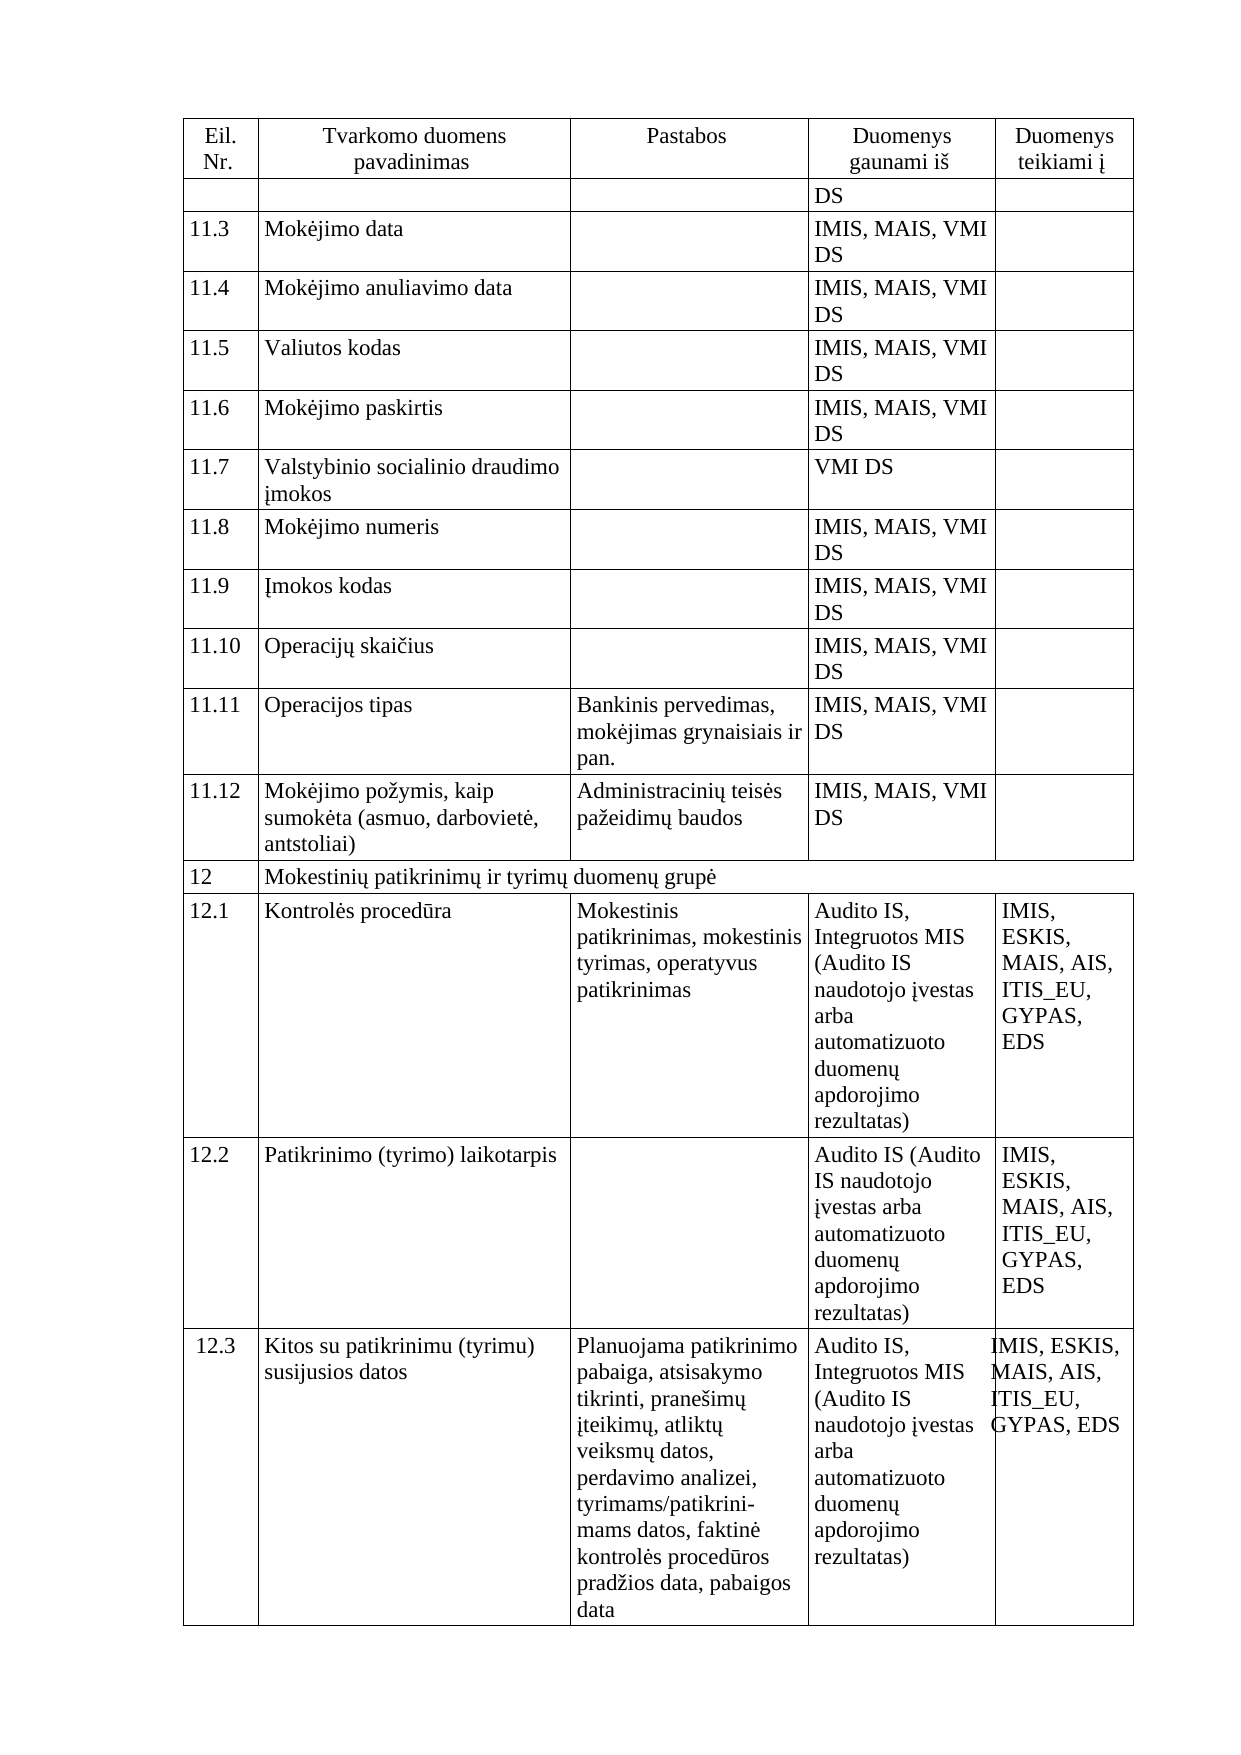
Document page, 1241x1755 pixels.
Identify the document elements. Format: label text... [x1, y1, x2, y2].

table_cell [571, 570, 808, 628]
table_cell Mokėjimo numeris [259, 510, 570, 568]
table_cell 11.11 [184, 689, 258, 773]
table_cell [259, 179, 570, 211]
table_header Tvarkomo duomens pavadinimas [259, 119, 570, 178]
table_cell 11.6 [184, 391, 258, 449]
table_cell 12.3 [184, 1329, 258, 1625]
table_cell Mokėjimo požymis, kaip sumokėta (asmuo, darbovietė, antstoliai) [259, 775, 570, 859]
table_cell [571, 212, 808, 271]
table_header Duomenys gaunami iš [809, 119, 995, 178]
table_cell IMIS, ESKIS, MAIS, AIS, ITIS_EU, GYPAS, EDS [996, 1329, 1133, 1625]
table_cell 11.9 [184, 570, 258, 628]
table_cell IMIS, MAIS, VMI DS [809, 331, 995, 390]
table_cell Audito IS, Integruotos MIS (Audito IS naudotojo įvestas arba automatizuoto duomenų apdorojimo rezultatas) [809, 894, 995, 1137]
table_cell IMIS, MAIS, VMI DS [809, 272, 995, 330]
table_cell [571, 391, 808, 449]
table_cell IMIS, MAIS, VMI DS [809, 391, 995, 449]
table_cell [571, 510, 808, 568]
table_cell [996, 212, 1133, 271]
table_cell Mokėjimo data [259, 212, 570, 271]
table_cell IMIS, ESKIS, MAIS, AIS, ITIS_EU, GYPAS, EDS [996, 894, 1133, 1137]
table_cell [571, 1138, 808, 1328]
table_cell [571, 629, 808, 688]
table_cell Bankinis pervedimas, mokėjimas grynaisiais ir pan. [571, 689, 808, 773]
table_cell Kitos su patikrinimu (tyrimu) susijusios datos [259, 1329, 570, 1625]
table_header Eil. Nr. [184, 119, 258, 178]
table_cell Mokėjimo paskirtis [259, 391, 570, 449]
table_cell Audito IS, Integruotos MIS (Audito IS naudotojo įvestas arba automatizuoto duomenų apdorojimo rezultatas) [809, 1329, 995, 1625]
table_cell [996, 570, 1133, 628]
table_cell IMIS, MAIS, VMI DS [809, 775, 995, 859]
table_cell 12.1 [184, 894, 258, 1137]
table_cell [571, 272, 808, 330]
table_cell Administracinių teisės pažeidimų baudos [571, 775, 808, 859]
table_header Pastabos [571, 119, 808, 178]
table_cell [996, 331, 1133, 390]
table_cell [996, 775, 1133, 859]
table_cell Operacijų skaičius [259, 629, 570, 688]
table_cell VMI DS [809, 450, 995, 509]
table_cell [996, 391, 1133, 449]
table_cell [996, 450, 1133, 509]
table_cell IMIS, MAIS, VMI DS [809, 570, 995, 628]
table_cell Mokestinių patikrinimų ir tyrimų duomenų grupė [259, 861, 1133, 893]
table_cell 12.2 [184, 1138, 258, 1328]
table_cell Mokestinis patikrinimas, mokestinis tyrimas, operatyvus patikrinimas [571, 894, 808, 1137]
table_cell 11.3 [184, 212, 258, 271]
table_cell [996, 179, 1133, 211]
table_cell [996, 629, 1133, 688]
table_cell Operacijos tipas [259, 689, 570, 773]
table_cell 11.10 [184, 629, 258, 688]
table_cell 11.5 [184, 331, 258, 390]
table_cell IMIS, MAIS, VMI DS [809, 212, 995, 271]
table_cell Valstybinio socialinio draudimo įmokos [259, 450, 570, 509]
table_cell 11.12 [184, 775, 258, 859]
table_cell [571, 331, 808, 390]
table_cell Mokėjimo anuliavimo data [259, 272, 570, 330]
table_cell [571, 179, 808, 211]
table_cell Patikrinimo (tyrimo) laikotarpis [259, 1138, 570, 1328]
table_cell Audito IS (Audito IS naudotojo įvestas arba automatizuoto duomenų apdorojimo rezultatas) [809, 1138, 995, 1328]
table_cell IMIS, MAIS, VMI DS [809, 510, 995, 568]
table_header Duomenys teikiami į [996, 119, 1133, 178]
table_cell Planuojama patikrinimo pabaiga, atsisakymo tikrinti, pranešimų įteikimų, atliktų veiksmų datos, perdavimo analizei, tyrimams/patikrini-mams datos, faktinė kontrolės procedūros pradžios data, pabaigos data [571, 1329, 808, 1625]
table_cell [571, 450, 808, 509]
table_cell 11.7 [184, 450, 258, 509]
table_cell IMIS, MAIS, VMI DS [809, 629, 995, 688]
table_cell [996, 689, 1133, 773]
table_cell 11.4 [184, 272, 258, 330]
table_cell DS [809, 179, 995, 211]
table_cell Įmokos kodas [259, 570, 570, 628]
table_cell Kontrolės procedūra [259, 894, 570, 1137]
table_cell IMIS, ESKIS, MAIS, AIS, ITIS_EU, GYPAS, EDS [996, 1138, 1133, 1328]
table_cell 11.8 [184, 510, 258, 568]
table_cell 12 [184, 861, 258, 893]
table_cell Valiutos kodas [259, 331, 570, 390]
table_cell [996, 510, 1133, 568]
table_cell [184, 179, 258, 211]
table_cell [996, 272, 1133, 330]
table_cell IMIS, MAIS, VMI DS [809, 689, 995, 773]
